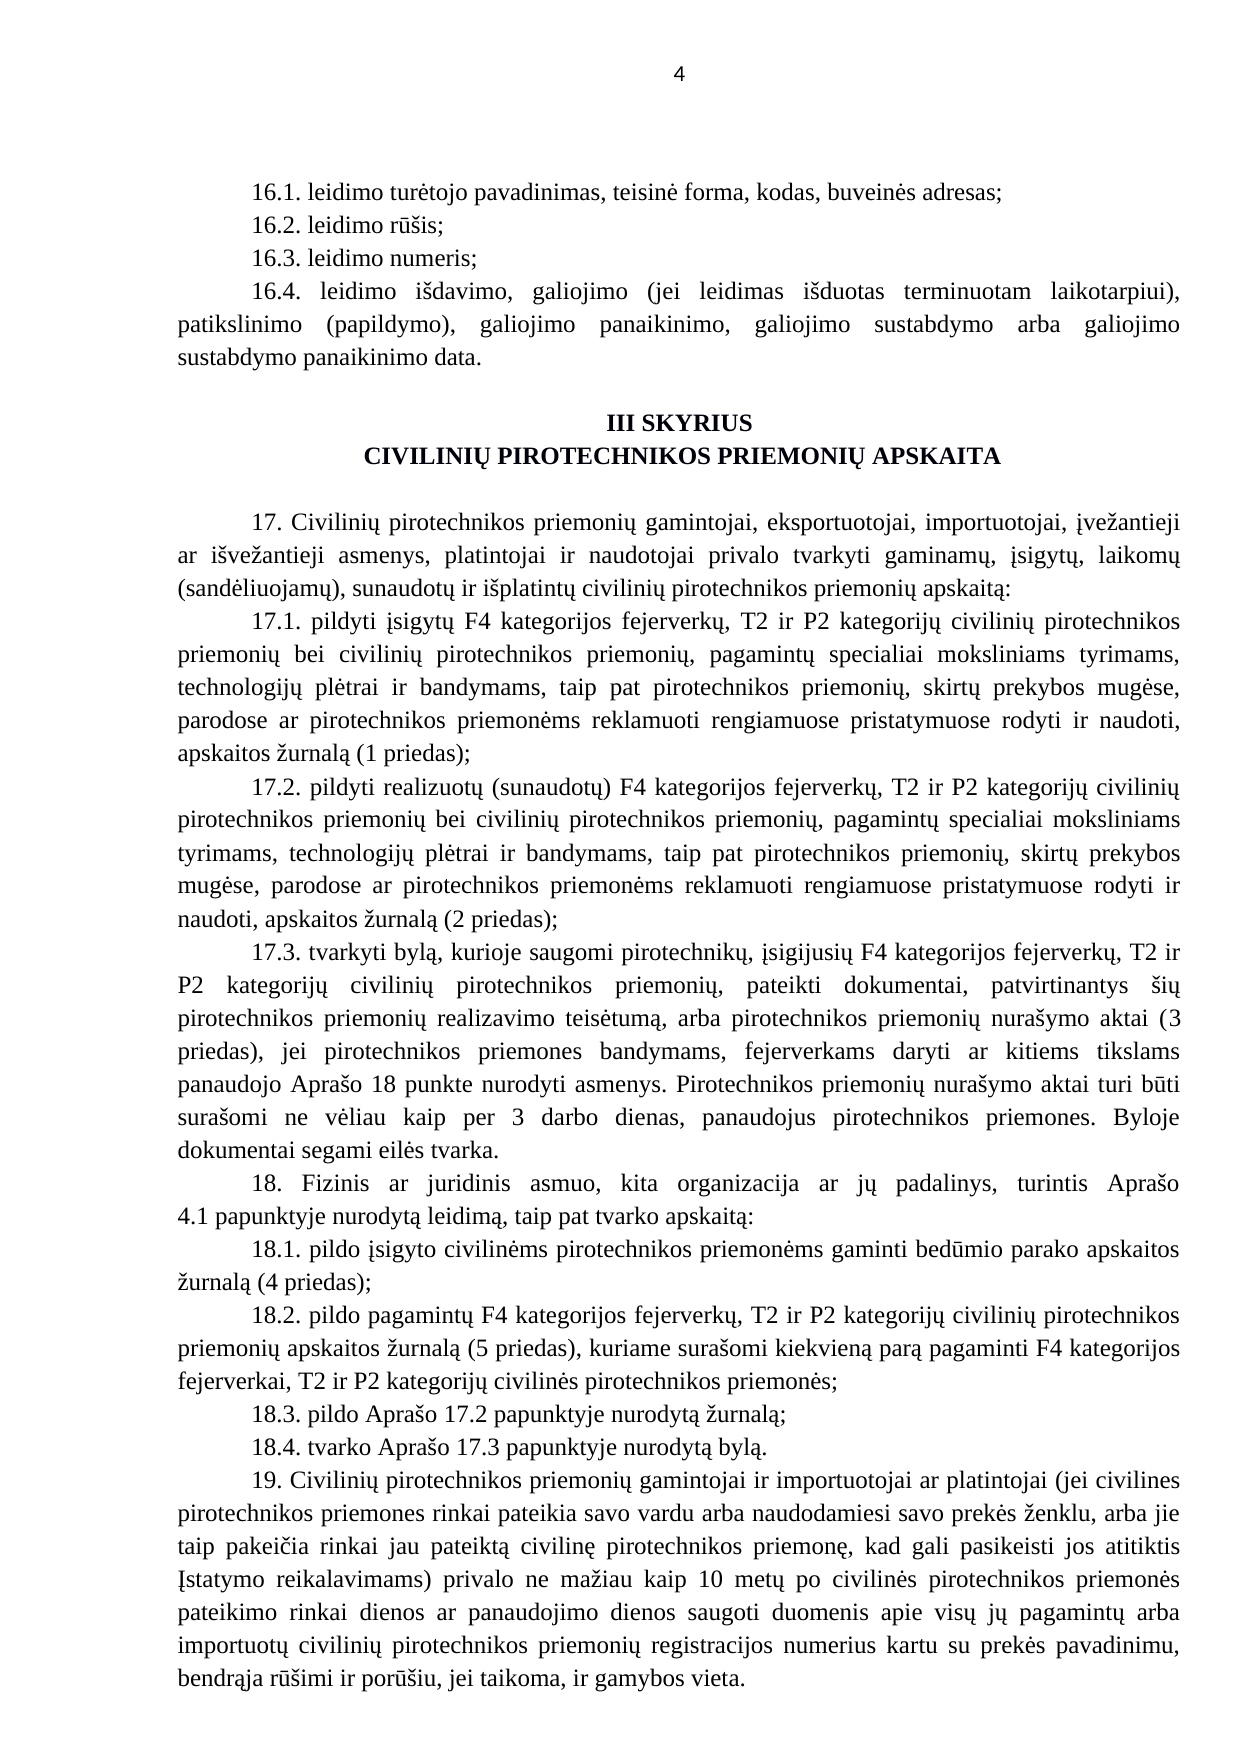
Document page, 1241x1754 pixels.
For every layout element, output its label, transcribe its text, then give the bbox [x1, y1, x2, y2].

text 16.1. leidimo turėtojo pavadinimas, teisinė forma, kodas, buveinės adresas; [177, 177, 1181, 206]
text 18.3. pildo Aprašo 17.2 papunktyje nurodytą žurnalą; [177, 1399, 1181, 1428]
text CIVILINIŲ PIROTECHNIKOS PRIEMONIŲ APSKAITA [177, 441, 1181, 470]
text 18.4. tvarko Aprašo 17.3 papunktyje nurodytą bylą. [177, 1432, 1181, 1461]
text 18. Fizinis ar juridinis asmuo, kita organizacija ar jų padalinys, turintis Aprašo 4.1 papunktyje nurodytą leidimą, taip pat tvarko apskaitą: [177, 1168, 1181, 1229]
text 16.4. leidimo išdavimo, galiojimo (jei leidimas išduotas terminuotam laikotarpiui), patikslinimo (papildymo), galiojimo panaikinimo, galiojimo sustabdymo arba galiojimo sustabdymo panaikinimo data. [177, 276, 1181, 371]
text 17.2. pildyti realizuotų (sunaudotų) F4 kategorijos fejerverkų, T2 ir P2 kategorijų civilinių pirotechnikos priemonių bei civilinių pirotechnikos priemonių, pagamintų specialiai moksliniams tyrimams, technologijų plėtrai ir bandymams, taip pat pirotechnikos priemonių, skirtų prekybos mugėse, parodose ar pirotechnikos priemonėms reklamuoti rengiamuose pristatymuose rodyti ir naudoti, apskaitos žurnalą (2 priedas); [177, 772, 1181, 932]
text 18.2. pildo pagamintų F4 kategorijos fejerverkų, T2 ir P2 kategorijų civilinių pirotechnikos priemonių apskaitos žurnalą (5 priedas), kuriame surašomi kiekvieną parą pagaminti F4 kategorijos fejerverkai, T2 ir P2 kategorijų civilinės pirotechnikos priemonės; [177, 1300, 1181, 1395]
text 18.1. pildo įsigyto civilinėms pirotechnikos priemonėms gaminti bedūmio parako apskaitos žurnalą (4 priedas); [177, 1234, 1181, 1296]
text 19. Civilinių pirotechnikos priemonių gamintojai ir importuotojai ar platintojai (jei civilines pirotechnikos priemones rinkai pateikia savo vardu arba naudodamiesi savo prekės ženklu, arba jie taip pakeičia rinkai jau pateiktą civilinę pirotechnikos priemonę, kad gali pasikeisti jos atitiktis Įstatymo reikalavimams) privalo ne mažiau kaip 10 metų po civilinės pirotechnikos priemonės pateikimo rinkai dienos ar panaudojimo dienos saugoti duomenis apie visų jų pagamintų arba importuotų civilinių pirotechnikos priemonių registracijos numerius kartu su prekės pavadinimu, bendrąja rūšimi ir porūšiu, jei taikoma, ir gamybos vieta. [177, 1465, 1181, 1692]
text 16.2. leidimo rūšis; [177, 210, 1181, 239]
text 16.3. leidimo numeris; [177, 243, 1181, 272]
text 17.1. pildyti įsigytų F4 kategorijos fejerverkų, T2 ir P2 kategorijų civilinių pirotechnikos priemonių bei civilinių pirotechnikos priemonių, pagamintų specialiai moksliniams tyrimams, technologijų plėtrai ir bandymams, taip pat pirotechnikos priemonių, skirtų prekybos mugėse, parodose ar pirotechnikos priemonėms reklamuoti rengiamuose pristatymuose rodyti ir naudoti, apskaitos žurnalą (1 priedas); [177, 606, 1181, 767]
text III SKYRIUS [177, 408, 1181, 437]
text 17.3. tvarkyti bylą, kurioje saugomi pirotechnikų, įsigijusių F4 kategorijos fejerverkų, T2 ir P2 kategorijų civilinių pirotechnikos priemonių, pateikti dokumentai, patvirtinantys šių pirotechnikos priemonių realizavimo teisėtumą, arba pirotechnikos priemonių nurašymo aktai (3 priedas), jei pirotechnikos priemones bandymams, fejerverkams daryti ar kitiems tikslams panaudojo Aprašo 18 punkte nurodyti asmenys. Pirotechnikos priemonių nurašymo aktai turi būti surašomi ne vėliau kaip per 3 darbo dienas, panaudojus pirotechnikos priemones. Byloje dokumentai segami eilės tvarka. [177, 937, 1181, 1163]
text 17. Civilinių pirotechnikos priemonių gamintojai, eksportuotojai, importuotojai, įvežantieji ar išvežantieji asmenys, platintojai ir naudotojai privalo tvarkyti gaminamų, įsigytų, laikomų (sandėliuojamų), sunaudotų ir išplatintų civilinių pirotechnikos priemonių apskaitą: [177, 507, 1181, 602]
